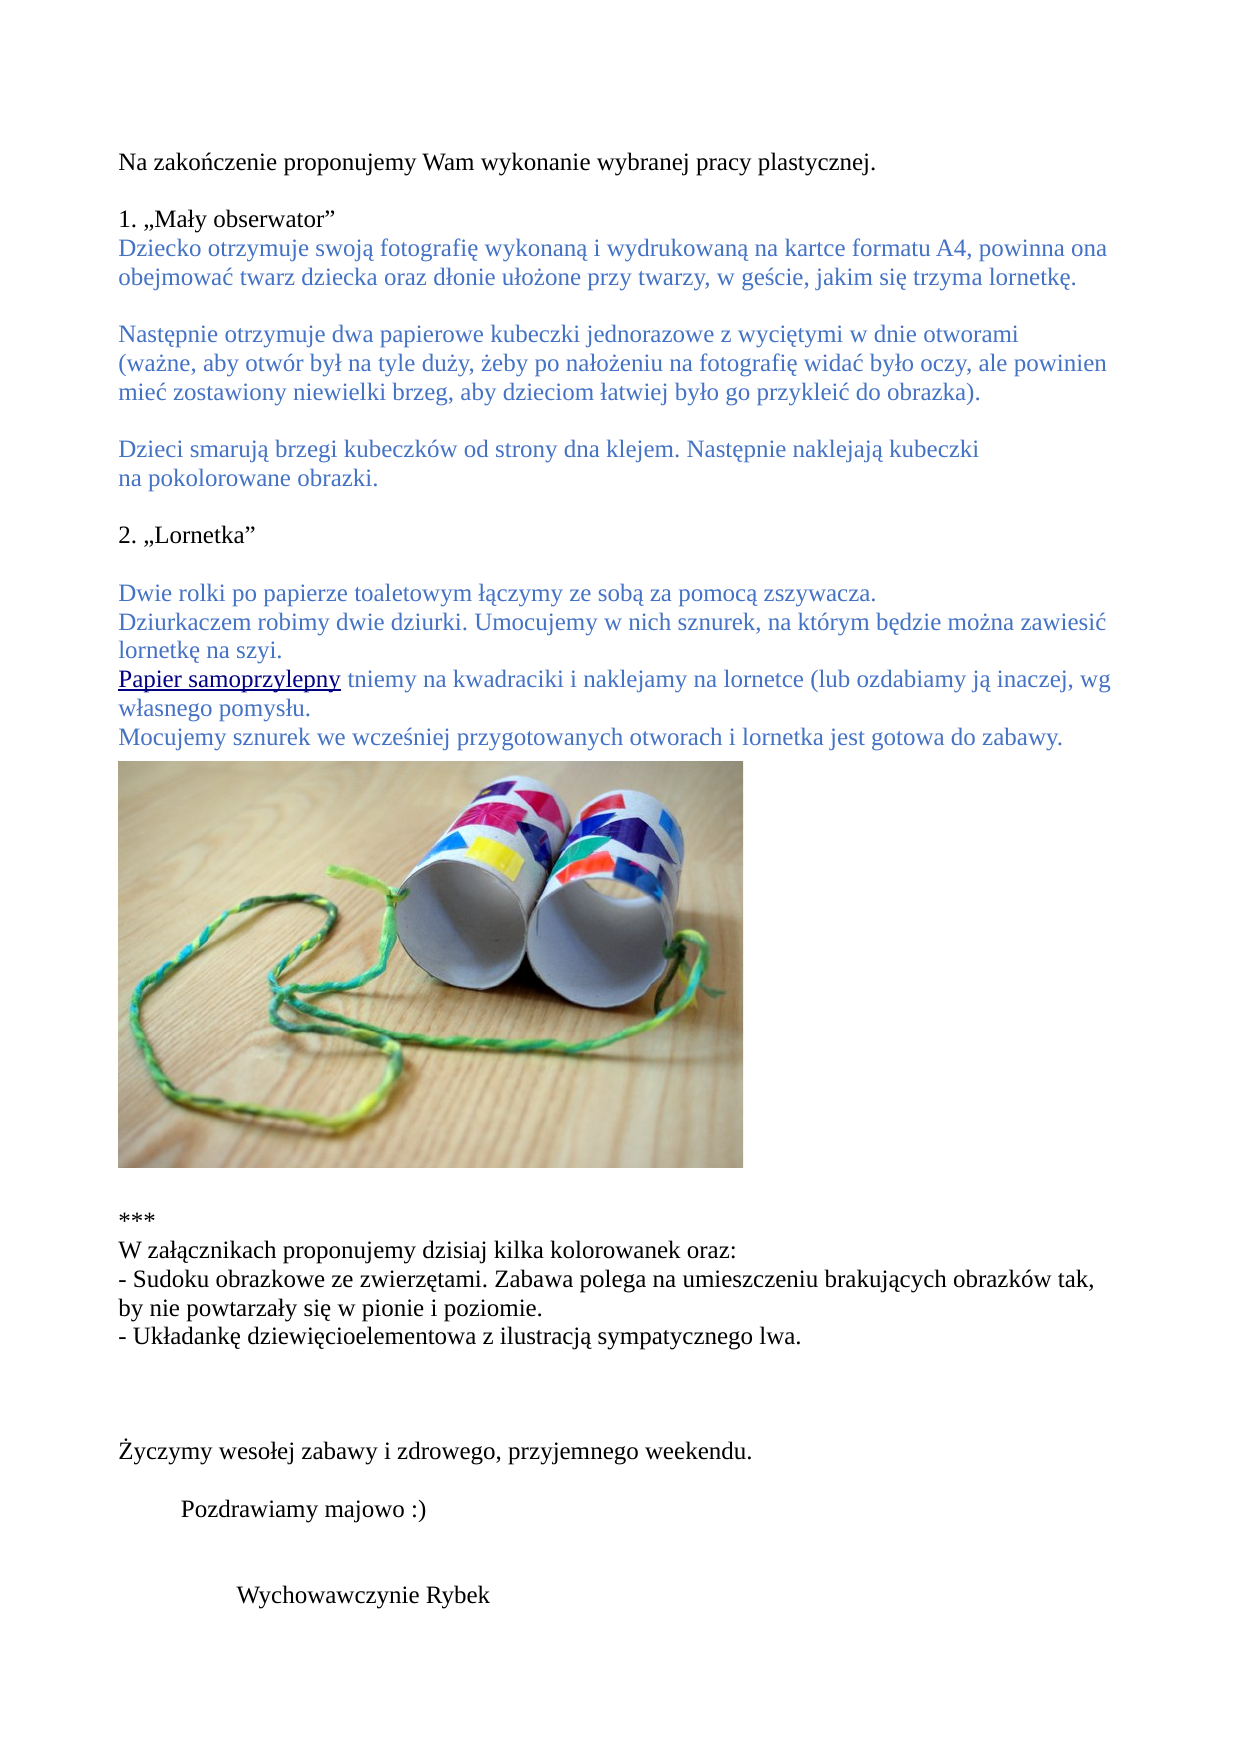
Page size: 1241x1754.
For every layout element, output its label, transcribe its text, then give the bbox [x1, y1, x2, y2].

text 1. „Mały obserwator” [118, 204, 1122, 233]
text (ważne, aby otwór był na tyle duży, żeby po nałożeniu na fotografię widać było oczy, ale powinien mieć zostawiony niewielki brzeg, aby dzieciom łatwiej było go przykleić do obrazka). [118, 348, 1122, 406]
text 2. „Lornetka” [118, 521, 1122, 549]
text Na zakończenie proponujemy Wam wykonanie wybranej pracy plastycznej. [118, 147, 1122, 176]
text na pokolorowane obrazki. [118, 463, 1122, 492]
text Wychowawczynie Rybek [118, 1580, 1122, 1609]
text *** [118, 1206, 1122, 1235]
text Życzymy wesołej zabawy i zdrowego, przyjemnego weekendu. [118, 1436, 1122, 1465]
text W załącznikach proponujemy dzisiaj kilka kolorowanek oraz: [118, 1235, 1122, 1264]
text Następnie otrzymuje dwa papierowe kubeczki jednorazowe z wyciętymi w dnie otworami [118, 319, 1122, 348]
text - Sudoku obrazkowe ze zwierzętami. Zabawa polega na umieszczeniu brakujących obrazków tak, by nie powtarzały się w pionie i poziomie. [118, 1264, 1122, 1321]
text Mocujemy sznurek we wcześniej przygotowanych otworach i lornetka jest gotowa do zabawy. [118, 722, 1122, 751]
text Dwie rolki po papierze toaletowym łączymy ze sobą za pomocą zszywacza. [118, 578, 1122, 607]
text Papier samoprzylepny tniemy na kwadraciki i naklejamy na lornetce (lub ozdabiamy ją inaczej, wg własnego pomysłu. [118, 664, 1122, 722]
text Dziecko otrzymuje swoją fotografię wykonaną i wydrukowaną na kartce formatu A4, powinna ona obejmować twarz dziecka oraz dłonie ułożone przy twarzy, w geście, jakim się trzyma lornetkę. [118, 233, 1122, 291]
text - Układankę dziewięcioelementowa z ilustracją sympatycznego lwa. [118, 1321, 1122, 1350]
text Dziurkaczem robimy dwie dziurki. Umocujemy w nich sznurek, na którym będzie można zawiesić lornetkę na szyi. [118, 607, 1122, 664]
text Pozdrawiamy majowo :) [118, 1494, 1122, 1523]
text Dzieci smarują brzegi kubeczków od strony dna klejem. Następnie naklejają kubeczki [118, 434, 1122, 463]
